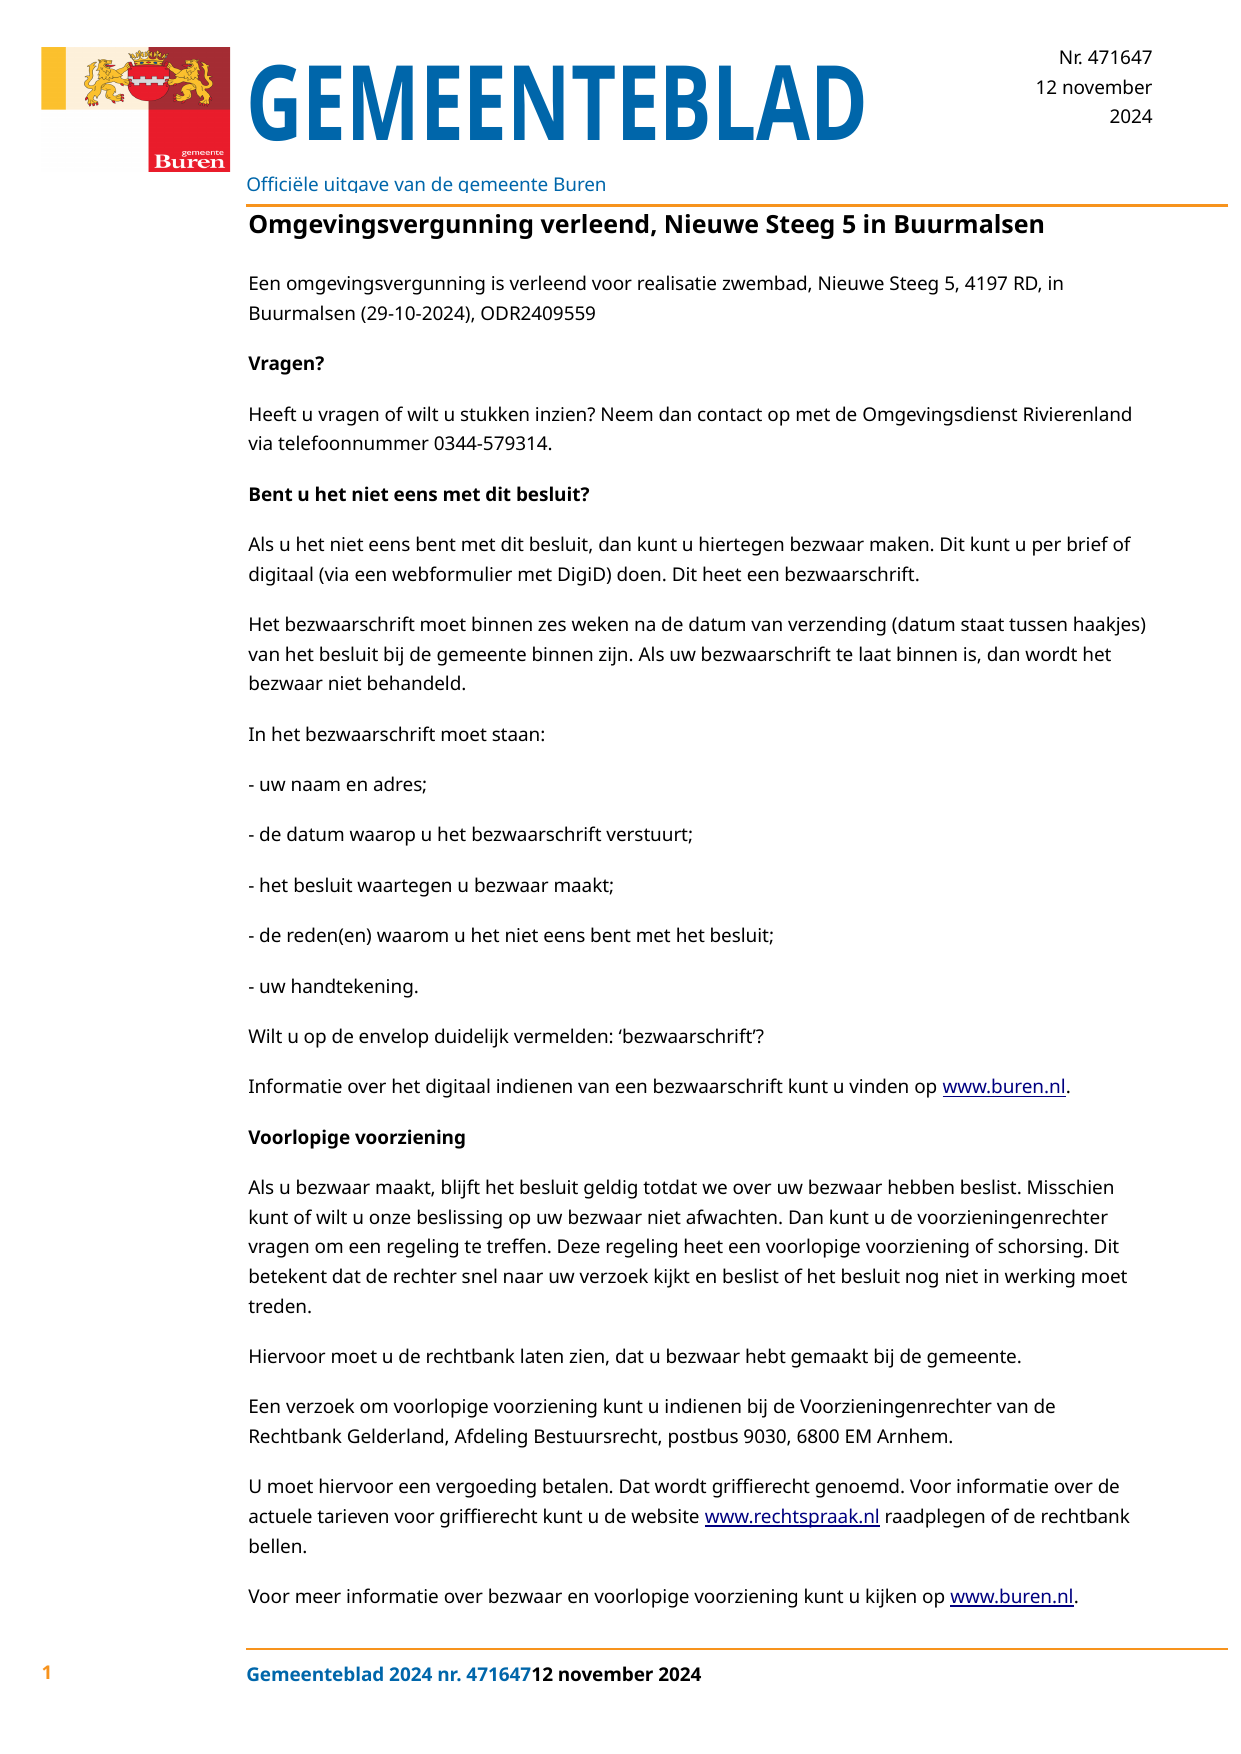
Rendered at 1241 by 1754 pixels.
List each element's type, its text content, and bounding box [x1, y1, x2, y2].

text - het besluit waartegen u bezwaar maakt; [248, 872, 1152, 898]
text - de datum waarop u het bezwaarschrift verstuurt; [248, 822, 1152, 847]
text Als u bezwaar maakt, blijft het besluit geldig totdat we over uw bezwaar hebben beslist. Misschien kunt of wilt u onze beslissing op uw bezwaar niet afwachten. Dan kunt u de voorzieningenrechter vragen om een regeling te treffen. Deze regeling heet een voorlopige voorziening of schorsing. Dit betekent dat de rechter snel naar uw verzoek kijkt en beslist of het besluit nog niet in werking moet treden. [248, 1174, 1152, 1318]
text Voor meer informatie over bezwaar en voorlopige voorziening kunt u kijken op www.buren.nl. [248, 1583, 1152, 1609]
text Wilt u op de envelop duidelijk vermelden: ‘bezwaarschrift’? [248, 1023, 1152, 1049]
text Vragen? [248, 350, 1152, 376]
text Een verzoek om voorlopige voorziening kunt u indienen bij de Voorzieningenrechter van de Rechtbank Gelderland, Afdeling Bestuursrecht, postbus 9030, 6800 EM Arnhem. [248, 1394, 1152, 1449]
text In het bezwaarschrift moet staan: [248, 721, 1152, 746]
text - de reden(en) waarom u het niet eens bent met het besluit; [248, 922, 1152, 948]
text U moet hiervoor een vergoeding betalen. Dat wordt griffierecht genoemd. Voor informatie over de actuele tarieven voor griffierecht kunt u de website www.rechtspraak.nl raadplegen of de rechtbank bellen. [248, 1474, 1152, 1558]
text - uw naam en adres; [248, 771, 1152, 797]
text Omgevingsvergunning verleend, Nieuwe Steeg 5 in Buurmalsen [248, 207, 1152, 241]
text - uw handtekening. [248, 973, 1152, 998]
text Hiervoor moet u de rechtbank laten zien, dat u bezwaar hebt gemaakt bij de gemeente. [248, 1343, 1152, 1369]
text Informatie over het digitaal indienen van een bezwaarschrift kunt u vinden op www.buren.nl. [248, 1074, 1152, 1099]
picture [41, 47, 231, 172]
text Als u het niet eens bent met dit besluit, dan kunt u hiertegen bezwaar maken. Dit kunt u per brief of digitaal (via een webformulier met DigiD) doen. Dit heet een bezwaarschrift. [248, 531, 1152, 586]
text Voorlopige voorziening [248, 1124, 1152, 1150]
text Een omgevingsvergunning is verleend voor realisatie zwembad, Nieuwe Steeg 5, 4197 RD, in Buurmalsen (29-10-2024), ODR2409559 [248, 270, 1152, 326]
text Het bezwaarschrift moet binnen zes weken na de datum van verzending (datum staat tussen haakjes) van het besluit bij de gemeente binnen zijn. Als uw bezwaarschrift te laat binnen is, dan wordt het bezwaar niet behandeld. [248, 611, 1152, 696]
text Bent u het niet eens met dit besluit? [248, 481, 1152, 506]
text Heeft u vragen of wilt u stukken inzien? Neem dan contact op met de Omgevingsdienst Rivierenland via telefoonnummer 0344-579314. [248, 401, 1152, 456]
